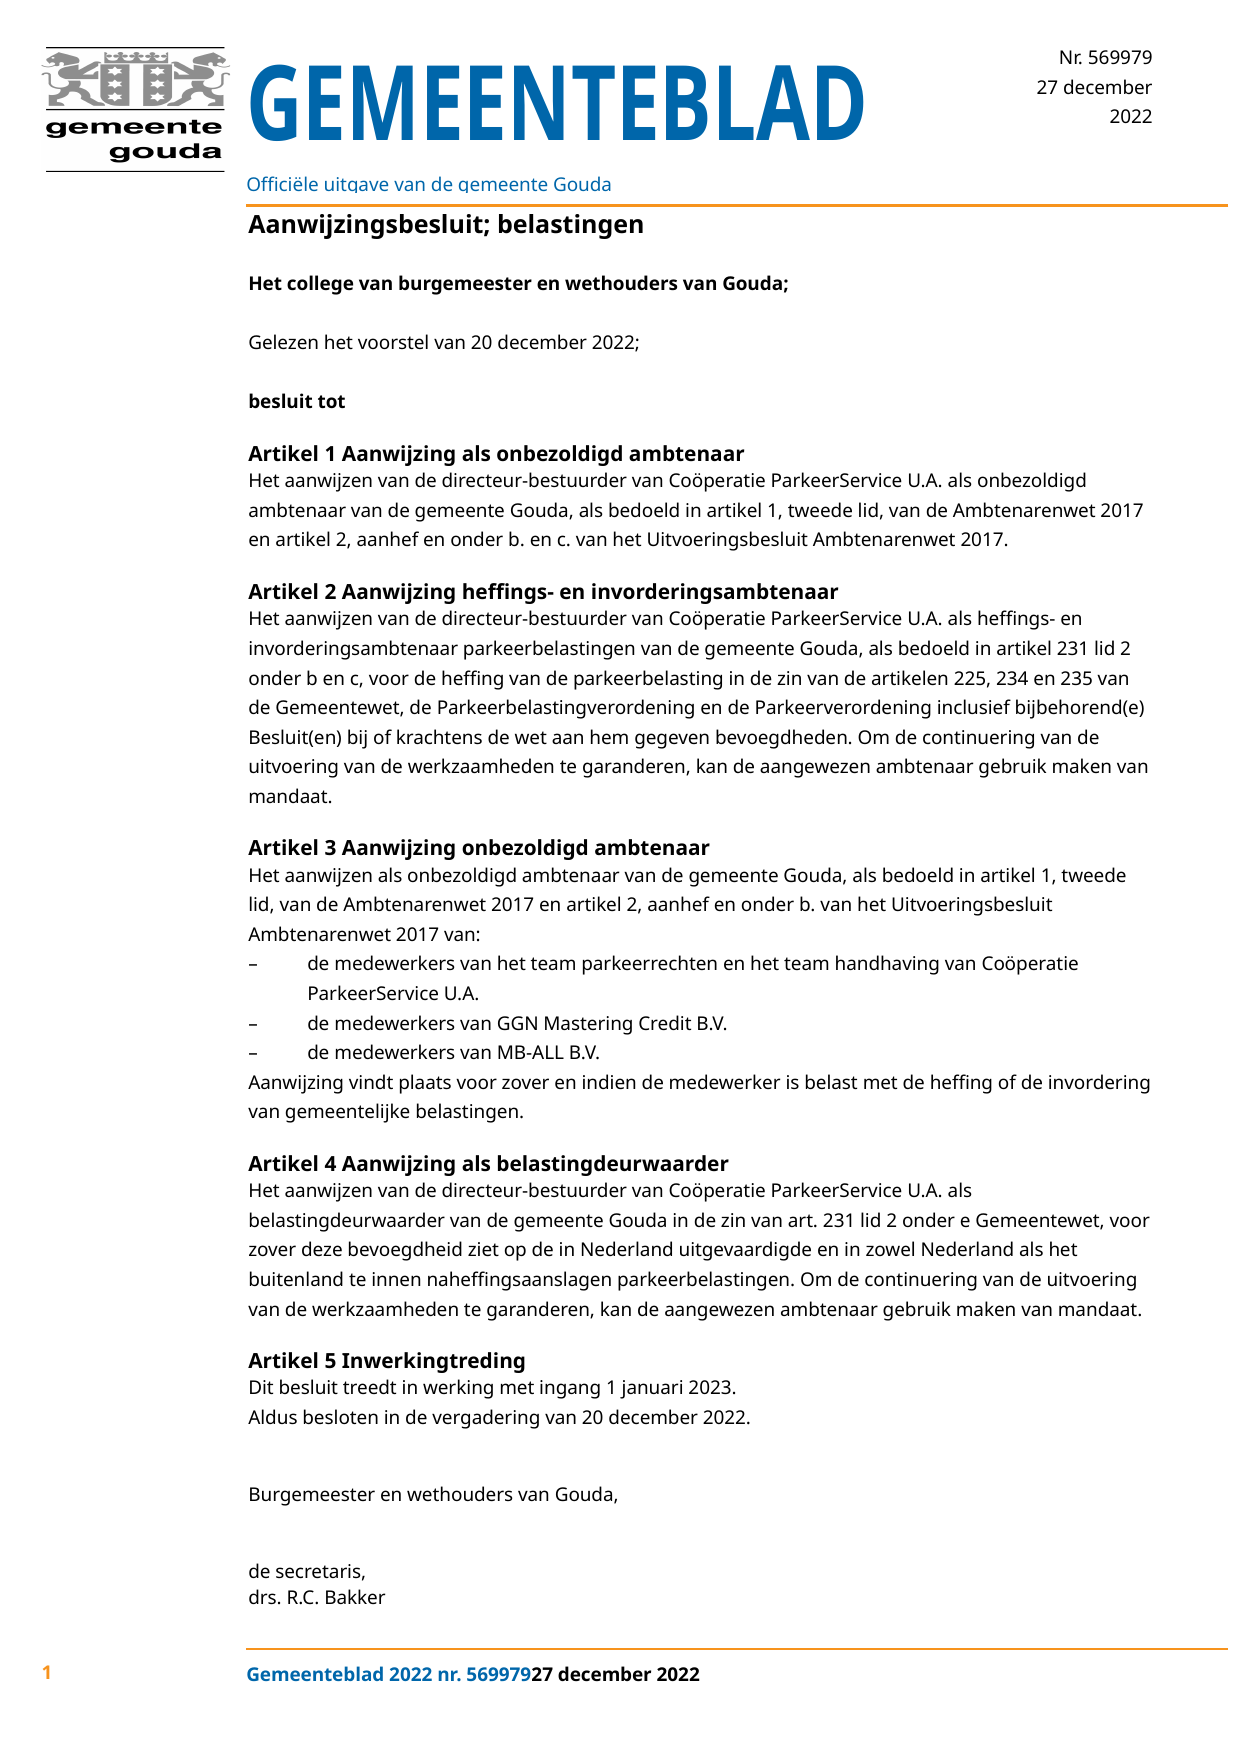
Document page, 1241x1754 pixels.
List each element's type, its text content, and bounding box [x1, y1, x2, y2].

text Het aanwijzen als onbezoldigd ambtenaar van de gemeente Gouda, als bedoeld in artikel 1, tweede lid, van de Ambtenarenwet 2017 en artikel 2, aanhef en onder b. van het Uitvoeringsbesluit Ambtenarenwet 2017 van: [248, 862, 1152, 947]
text drs. R.C. Bakker [248, 1584, 1152, 1610]
picture [41, 47, 231, 172]
text Artikel 5 Inwerkingtreding [248, 1346, 1152, 1374]
text de secretaris, [248, 1558, 1152, 1584]
text Het aanwijzen van de directeur-bestuurder van Coöperatie ParkeerService U.A. als heffings- en invorderingsambtenaar parkeerbelastingen van de gemeente Gouda, als bedoeld in artikel 231 lid 2 onder b en c, voor de heffing van de parkeerbelasting in de zin van de artikelen 225, 234 en 235 van de Gemeentewet, de Parkeerbelastingverordening en de Parkeerverordening inclusief bijbehorend(e) Besluit(en) bij of krachtens de wet aan hem gegeven bevoegdheden. Om de continuering van de uitvoering van de werkzaamheden te garanderen, kan de aangewezen ambtenaar gebruik maken van mandaat. [248, 606, 1152, 809]
text Het aanwijzen van de directeur-bestuurder van Coöperatie ParkeerService U.A. als belastingdeurwaarder van de gemeente Gouda in de zin van art. 231 lid 2 onder e Gemeentewet, voor zover deze bevoegdheid ziet op de in Nederland uitgevaardigde en in zowel Nederland als het buitenland te innen naheffingsaanslagen parkeerbelastingen. Om de continuering van de uitvoering van de werkzaamheden te garanderen, kan de aangewezen ambtenaar gebruik maken van mandaat. [248, 1177, 1152, 1321]
text Artikel 3 Aanwijzing onbezoldigd ambtenaar [248, 833, 1152, 862]
list de medewerkers van MB-ALL B.V. [248, 1039, 1152, 1065]
text Aldus besloten in de vergadering van 20 december 2022. [248, 1404, 1152, 1430]
text Artikel 4 Aanwijzing als belastingdeurwaarder [248, 1149, 1152, 1177]
text Gelezen het voorstel van 20 december 2022; [248, 329, 1152, 355]
text Artikel 2 Aanwijzing heffings- en invorderingsambtenaar [248, 577, 1152, 606]
list de medewerkers van het team parkeerrechten en het team handhaving van Coöperatie ParkeerService U.A. [248, 951, 1152, 1006]
text Burgemeester en wethouders van Gouda, [248, 1481, 1152, 1507]
text Het college van burgemeester en wethouders van Gouda; [248, 270, 1152, 296]
text Artikel 1 Aanwijzing als onbezoldigd ambtenaar [248, 439, 1152, 467]
text Het aanwijzen van de directeur-bestuurder van Coöperatie ParkeerService U.A. als onbezoldigd ambtenaar van de gemeente Gouda, als bedoeld in artikel 1, tweede lid, van de Ambtenarenwet 2017 en artikel 2, aanhef en onder b. en c. van het Uitvoeringsbesluit Ambtenarenwet 2017. [248, 467, 1152, 552]
list de medewerkers van GGN Mastering Credit B.V. [248, 1010, 1152, 1036]
text Aanwijzingsbesluit; belastingen [248, 207, 1152, 241]
text Dit besluit treedt in werking met ingang 1 januari 2023. [248, 1374, 1152, 1400]
text Aanwijzing vindt plaats voor zover en indien de medewerker is belast met de heffing of de invordering van gemeentelijke belastingen. [248, 1069, 1152, 1124]
text besluit tot [248, 389, 1152, 414]
